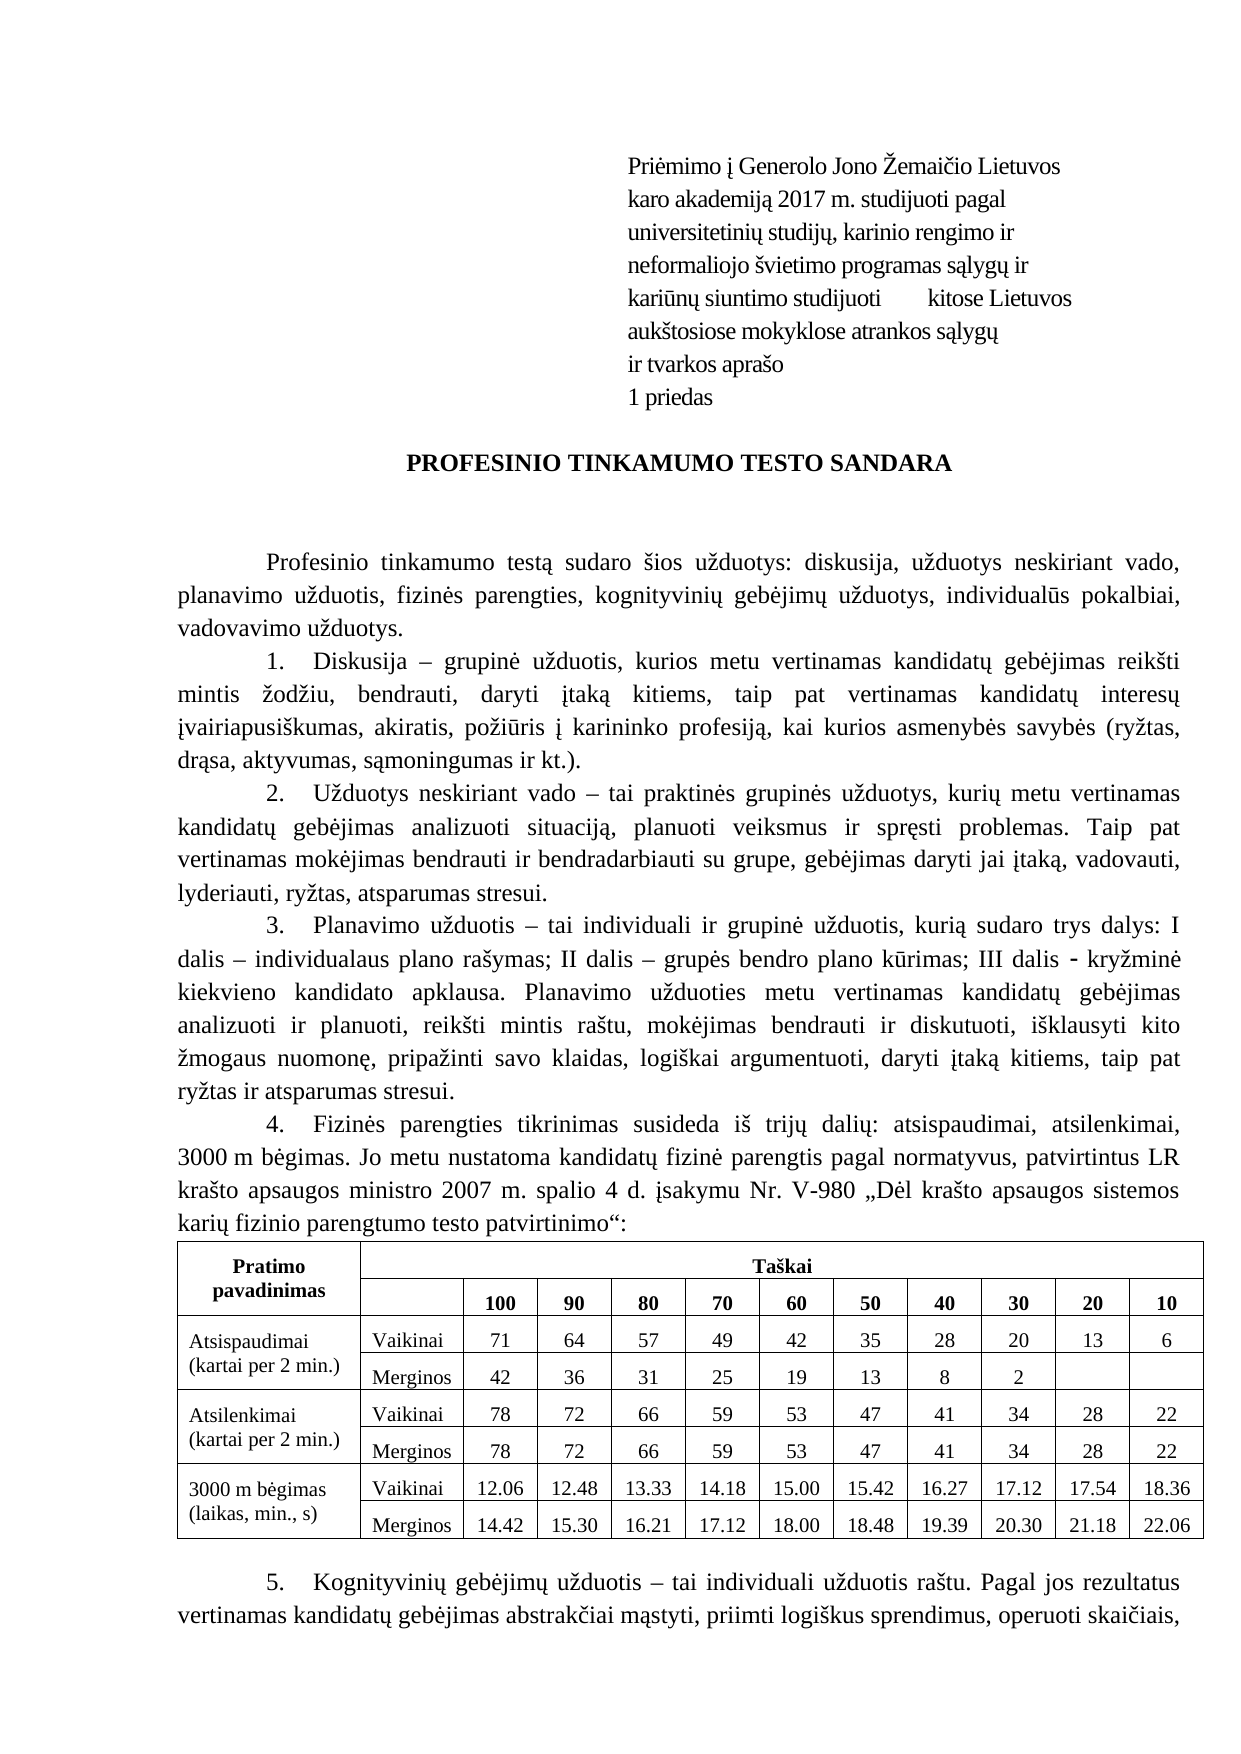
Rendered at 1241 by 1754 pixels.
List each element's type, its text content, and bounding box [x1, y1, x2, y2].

table_cell 72 [538, 1390, 611, 1426]
table_cell [1130, 1353, 1203, 1389]
table_cell 40 [908, 1279, 981, 1315]
table_cell 90 [538, 1279, 611, 1315]
text 2. Užduotys neskiriant vado – tai praktinės grupinės užduotys, kurių metu vertinamas kandidatų gebėjimas analizuoti situaciją, planuoti veiksmus ir spręsti problemas. Taip pat vertinamas mokėjimas bendrauti ir bendradarbiauti su grupe, gebėjimas daryti jai įtaką, vadovauti, lyderiauti, ryžtas, atsparumas stresui. [177, 778, 1181, 906]
table_cell 17.12 [686, 1501, 759, 1537]
table_cell 28 [908, 1316, 981, 1352]
table_cell 35 [834, 1316, 907, 1352]
table_cell 2 [982, 1353, 1055, 1389]
table_cell 15.30 [538, 1501, 611, 1537]
table_cell 20 [1056, 1279, 1129, 1315]
table_cell 13 [1056, 1316, 1129, 1352]
table_header Pratimo pavadinimas [178, 1242, 360, 1315]
table_cell 64 [538, 1316, 611, 1352]
table_cell 41 [908, 1427, 981, 1463]
table_cell 20.30 [982, 1501, 1055, 1537]
table_cell 72 [538, 1427, 611, 1463]
table_cell 3000 m bėgimas (laikas, min., s) [178, 1464, 360, 1537]
table_cell Vaikinai [361, 1316, 463, 1352]
text PROFESINIO TINKAMUMO TESTO SANDARA [177, 448, 1181, 477]
table_cell 8 [908, 1353, 981, 1389]
table_cell 18.00 [760, 1501, 833, 1537]
table_cell 31 [612, 1353, 685, 1389]
table_cell 42 [760, 1316, 833, 1352]
table_cell 34 [982, 1427, 1055, 1463]
table_header Taškai [361, 1242, 1203, 1278]
table_cell 49 [686, 1316, 759, 1352]
table_cell 41 [908, 1390, 981, 1426]
table_cell 6 [1130, 1316, 1203, 1352]
text ir tvarkos aprašo [177, 349, 1181, 378]
table_cell 12.06 [464, 1464, 537, 1500]
table_cell 16.21 [612, 1501, 685, 1537]
text karo akademiją 2017 m. studijuoti pagal [177, 184, 1181, 213]
table_cell 78 [464, 1390, 537, 1426]
table_cell 18.48 [834, 1501, 907, 1537]
text aukštosiose mokyklose atrankos sąlygų [177, 316, 1181, 345]
text Profesinio tinkamumo testą sudaro šios užduotys: diskusija, užduotys neskiriant vado, planavimo užduotis, fizinės parengties, kognityvinių gebėjimų užduotys, individualūs pokalbiai, vadovavimo užduotys. [177, 547, 1181, 642]
table_cell 22 [1130, 1390, 1203, 1426]
text universitetinių studijų, karinio rengimo ir [177, 217, 1181, 246]
table_cell Merginos [361, 1501, 463, 1537]
table_cell 21.18 [1056, 1501, 1129, 1537]
table_cell 66 [612, 1427, 685, 1463]
table_cell Atsilenkimai (kartai per 2 min.) [178, 1390, 360, 1463]
text 1 priedas [327, 382, 1181, 411]
table_cell 50 [834, 1279, 907, 1315]
text 5. Kognityvinių gebėjimų užduotis – tai individuali užduotis raštu. Pagal jos rezultatus vertinamas kandidatų gebėjimas abstrakčiai mąstyti, priimti logiškus sprendimus, operuoti skaičiais, [177, 1567, 1181, 1629]
table_cell 53 [760, 1390, 833, 1426]
table_cell 47 [834, 1390, 907, 1426]
table_cell 59 [686, 1390, 759, 1426]
table_cell 12.48 [538, 1464, 611, 1500]
table_cell 19 [760, 1353, 833, 1389]
table_cell 80 [612, 1279, 685, 1315]
table_cell 66 [612, 1390, 685, 1426]
table_cell 13 [834, 1353, 907, 1389]
table_cell 17.54 [1056, 1464, 1129, 1500]
table_cell Vaikinai [361, 1464, 463, 1500]
table_cell 34 [982, 1390, 1055, 1426]
text Priėmimo į Generolo Jono Žemaičio Lietuvos [177, 151, 1181, 180]
text neformaliojo švietimo programas sąlygų ir [177, 250, 1181, 279]
text kariūnų siuntimo studijuoti kitose Lietuvos [177, 283, 1181, 312]
table_cell 78 [464, 1427, 537, 1463]
table_cell 42 [464, 1353, 537, 1389]
table_cell 53 [760, 1427, 833, 1463]
table_cell 57 [612, 1316, 685, 1352]
table_cell Vaikinai [361, 1390, 463, 1426]
table_cell 22 [1130, 1427, 1203, 1463]
table_cell 71 [464, 1316, 537, 1352]
table_cell 60 [760, 1279, 833, 1315]
table_cell 19.39 [908, 1501, 981, 1537]
table_cell 15.42 [834, 1464, 907, 1500]
text 3. Planavimo užduotis – tai individuali ir grupinė užduotis, kurią sudaro trys dalys: I dalis – individualaus plano rašymas; II dalis – grupės bendro plano kūrimas; III dalis  kryžminė kiekvieno kandidato apklausa. Planavimo užduoties metu vertinamas kandidatų gebėjimas analizuoti ir planuoti, reikšti mintis raštu, mokėjimas bendrauti ir diskutuoti, išklausyti kito žmogaus nuomonę, pripažinti savo klaidas, logiškai argumentuoti, daryti įtaką kitiems, taip pat ryžtas ir atsparumas stresui. [177, 911, 1181, 1104]
table_cell 18.36 [1130, 1464, 1203, 1500]
table_cell 20 [982, 1316, 1055, 1352]
table_cell 10 [1130, 1279, 1203, 1315]
text 4. Fizinės parengties tikrinimas susideda iš trijų dalių: atsispaudimai, atsilenkimai, 3000 m bėgimas. Jo metu nustatoma kandidatų fizinė parengtis pagal normatyvus, patvirtintus LR krašto apsaugos ministro 2007 m. spalio 4 d. įsakymu Nr. V-980 „Dėl krašto apsaugos sistemos karių fizinio parengtumo testo patvirtinimo“: [177, 1109, 1181, 1237]
table_cell 100 [464, 1279, 537, 1315]
table_cell 16.27 [908, 1464, 981, 1500]
table_cell 17.12 [982, 1464, 1055, 1500]
table_cell 14.18 [686, 1464, 759, 1500]
table_cell 59 [686, 1427, 759, 1463]
table_cell 28 [1056, 1427, 1129, 1463]
table_cell [1056, 1353, 1129, 1389]
table_cell 28 [1056, 1390, 1129, 1426]
table_cell Merginos [361, 1427, 463, 1463]
text 1. Diskusija – grupinė užduotis, kurios metu vertinamas kandidatų gebėjimas reikšti mintis žodžiu, bendrauti, daryti įtaką kitiems, taip pat vertinamas kandidatų interesų įvairiapusiškumas, akiratis, požiūris į karininko profesiją, kai kurios asmenybės savybės (ryžtas, drąsa, aktyvumas, sąmoningumas ir kt.). [177, 646, 1181, 774]
table_cell 15.00 [760, 1464, 833, 1500]
table_cell 14.42 [464, 1501, 537, 1537]
table_cell 70 [686, 1279, 759, 1315]
table_cell 30 [982, 1279, 1055, 1315]
table_cell 13.33 [612, 1464, 685, 1500]
table_cell [361, 1279, 463, 1315]
table_cell Atsispaudimai (kartai per 2 min.) [178, 1316, 360, 1389]
table_cell 36 [538, 1353, 611, 1389]
table_cell Merginos [361, 1353, 463, 1389]
table_cell 47 [834, 1427, 907, 1463]
table_cell 25 [686, 1353, 759, 1389]
table_cell 22.06 [1130, 1501, 1203, 1537]
